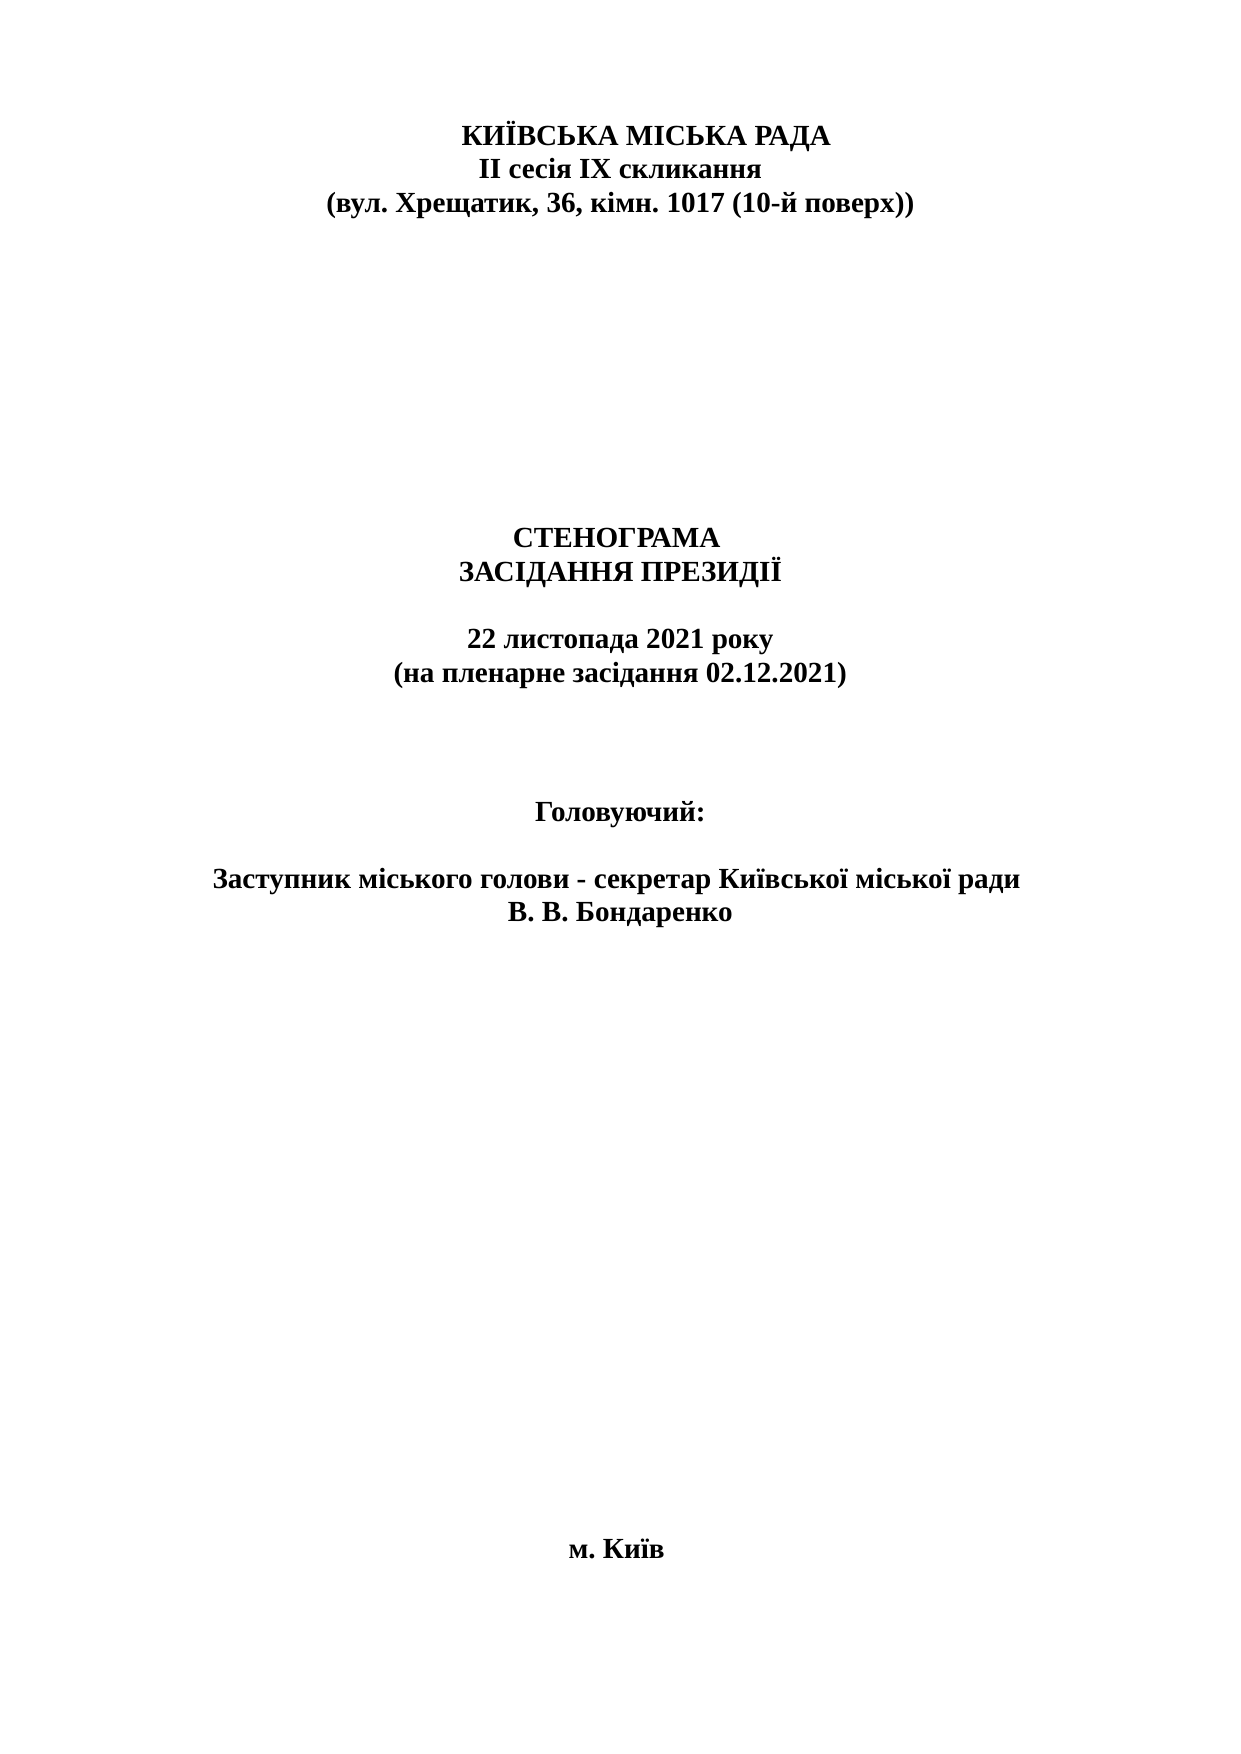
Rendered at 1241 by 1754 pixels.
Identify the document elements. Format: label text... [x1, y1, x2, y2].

text ІІ сесія ІХ скликання [118, 152, 1122, 185]
text ЗАСІДАННЯ ПРЕЗИДІЇ [118, 554, 1122, 588]
text (на пленарне засідання 02.12.2021) [118, 655, 1122, 688]
text В. В. Бондаренко [118, 894, 1122, 928]
text Заступник міського голови - секретар Київської міської ради [118, 861, 1122, 894]
text Головуючий: [118, 794, 1122, 827]
text м. Київ [118, 1532, 1122, 1565]
text КИЇВСЬКА МІСЬКА РАДА [118, 118, 1122, 152]
text 22 листопада 2021 року [118, 621, 1122, 655]
text СТЕНОГРАМА [118, 521, 1122, 554]
text (вул. Хрещатик, 36, кімн. 1017 (10-й поверх)) [118, 185, 1122, 219]
